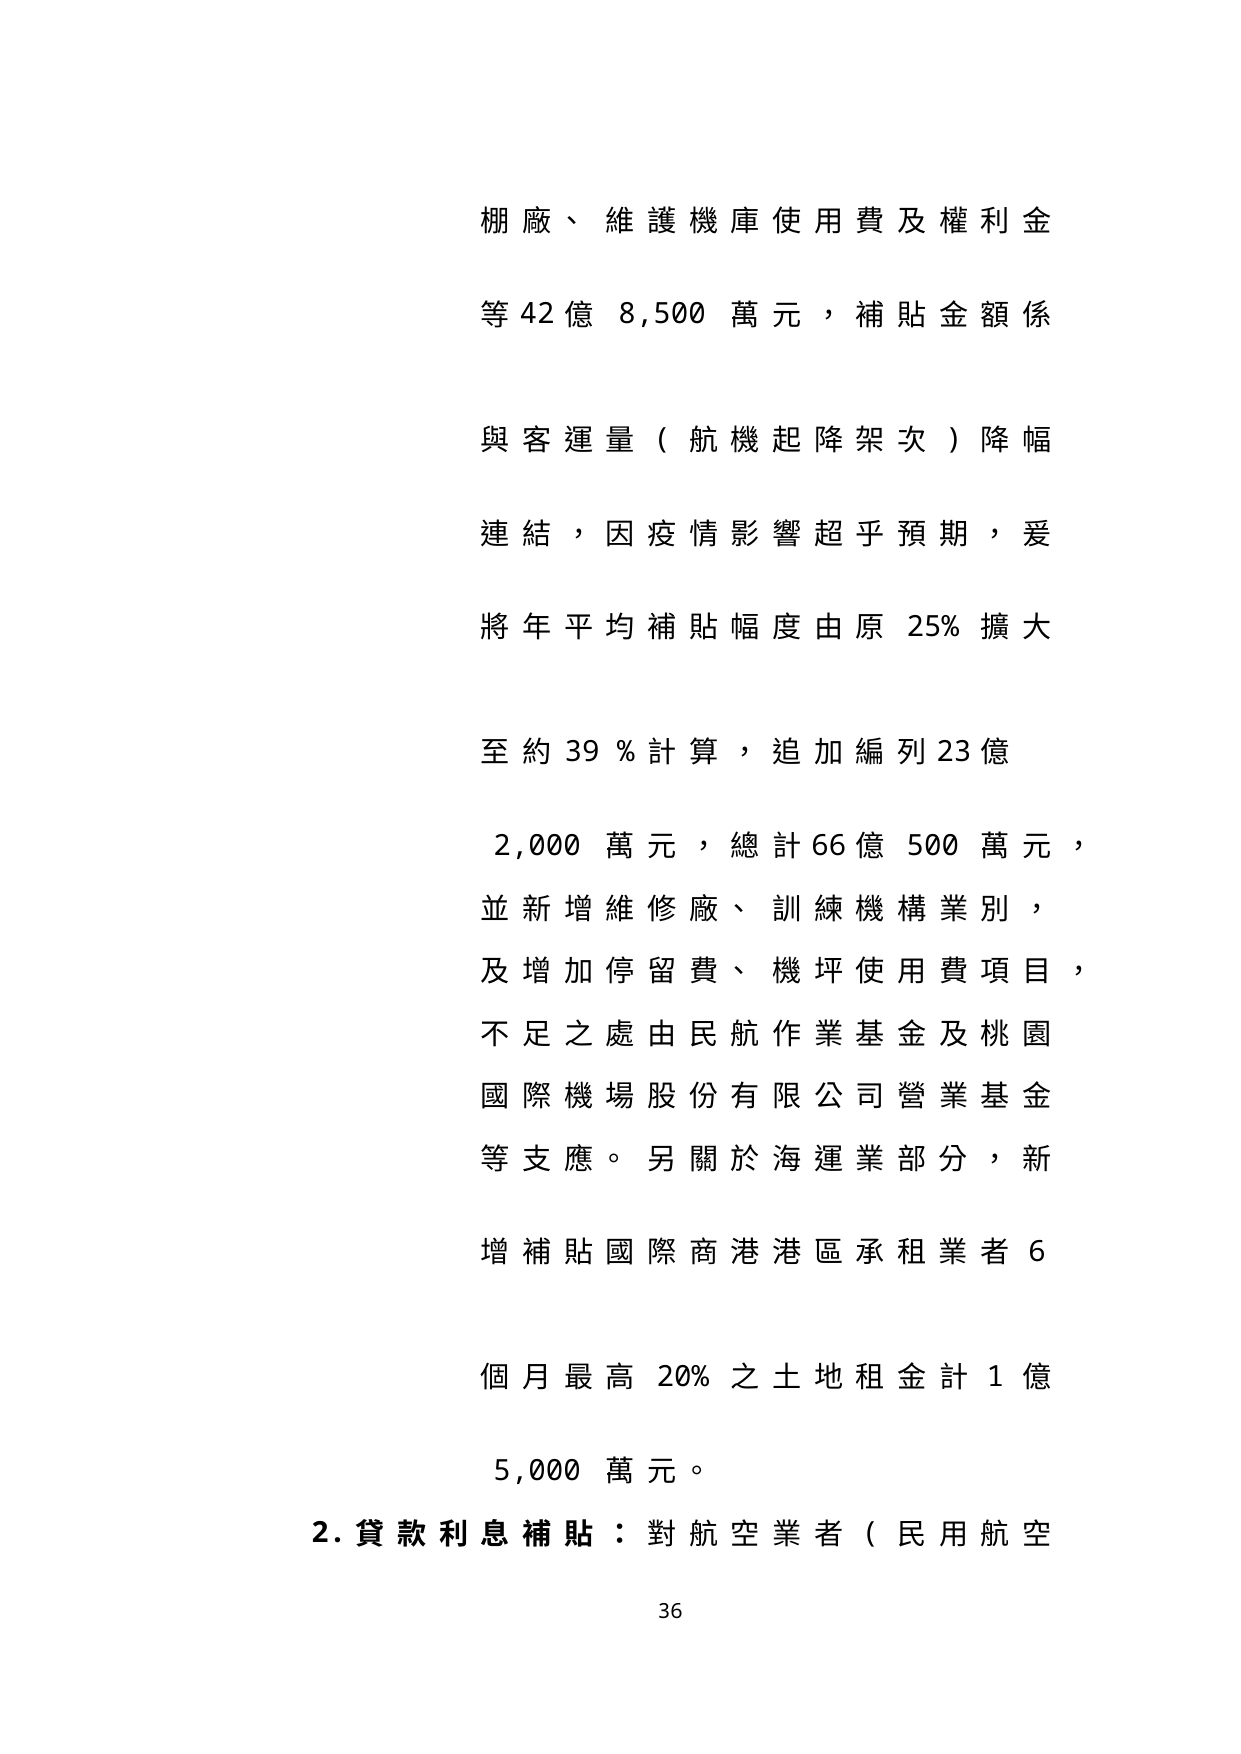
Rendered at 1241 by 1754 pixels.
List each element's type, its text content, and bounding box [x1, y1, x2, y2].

list 營運補貼：關於航空業部分，原特別預算補貼航空業及機場業者之降落費、土地、房屋、飛機修護棚廠、維護機庫使用費及權利金等42億8,500萬元，補貼金額係與客運量(航機起降架次)降幅連結，因疫情影響超乎預期，爰將年平均補貼幅度由原25%擴大至約39 %計算，追加編列23億2,000萬元，總計66億500萬元，並新增維修廠、訓練機構業別，及增加停留費、機坪使用費項目，不足之處由民航作業基金及桃園國際機場股份有限公司營業基金等支應。另關於海運業部分，新增補貼國際商港港區承租業者6個月最高20%之土地租金計1億5,000萬元。 [360, 177, 1058, 1490]
text 2.貸款利息補貼：對航空業者(民用航空 [271, 1490, 1058, 1552]
